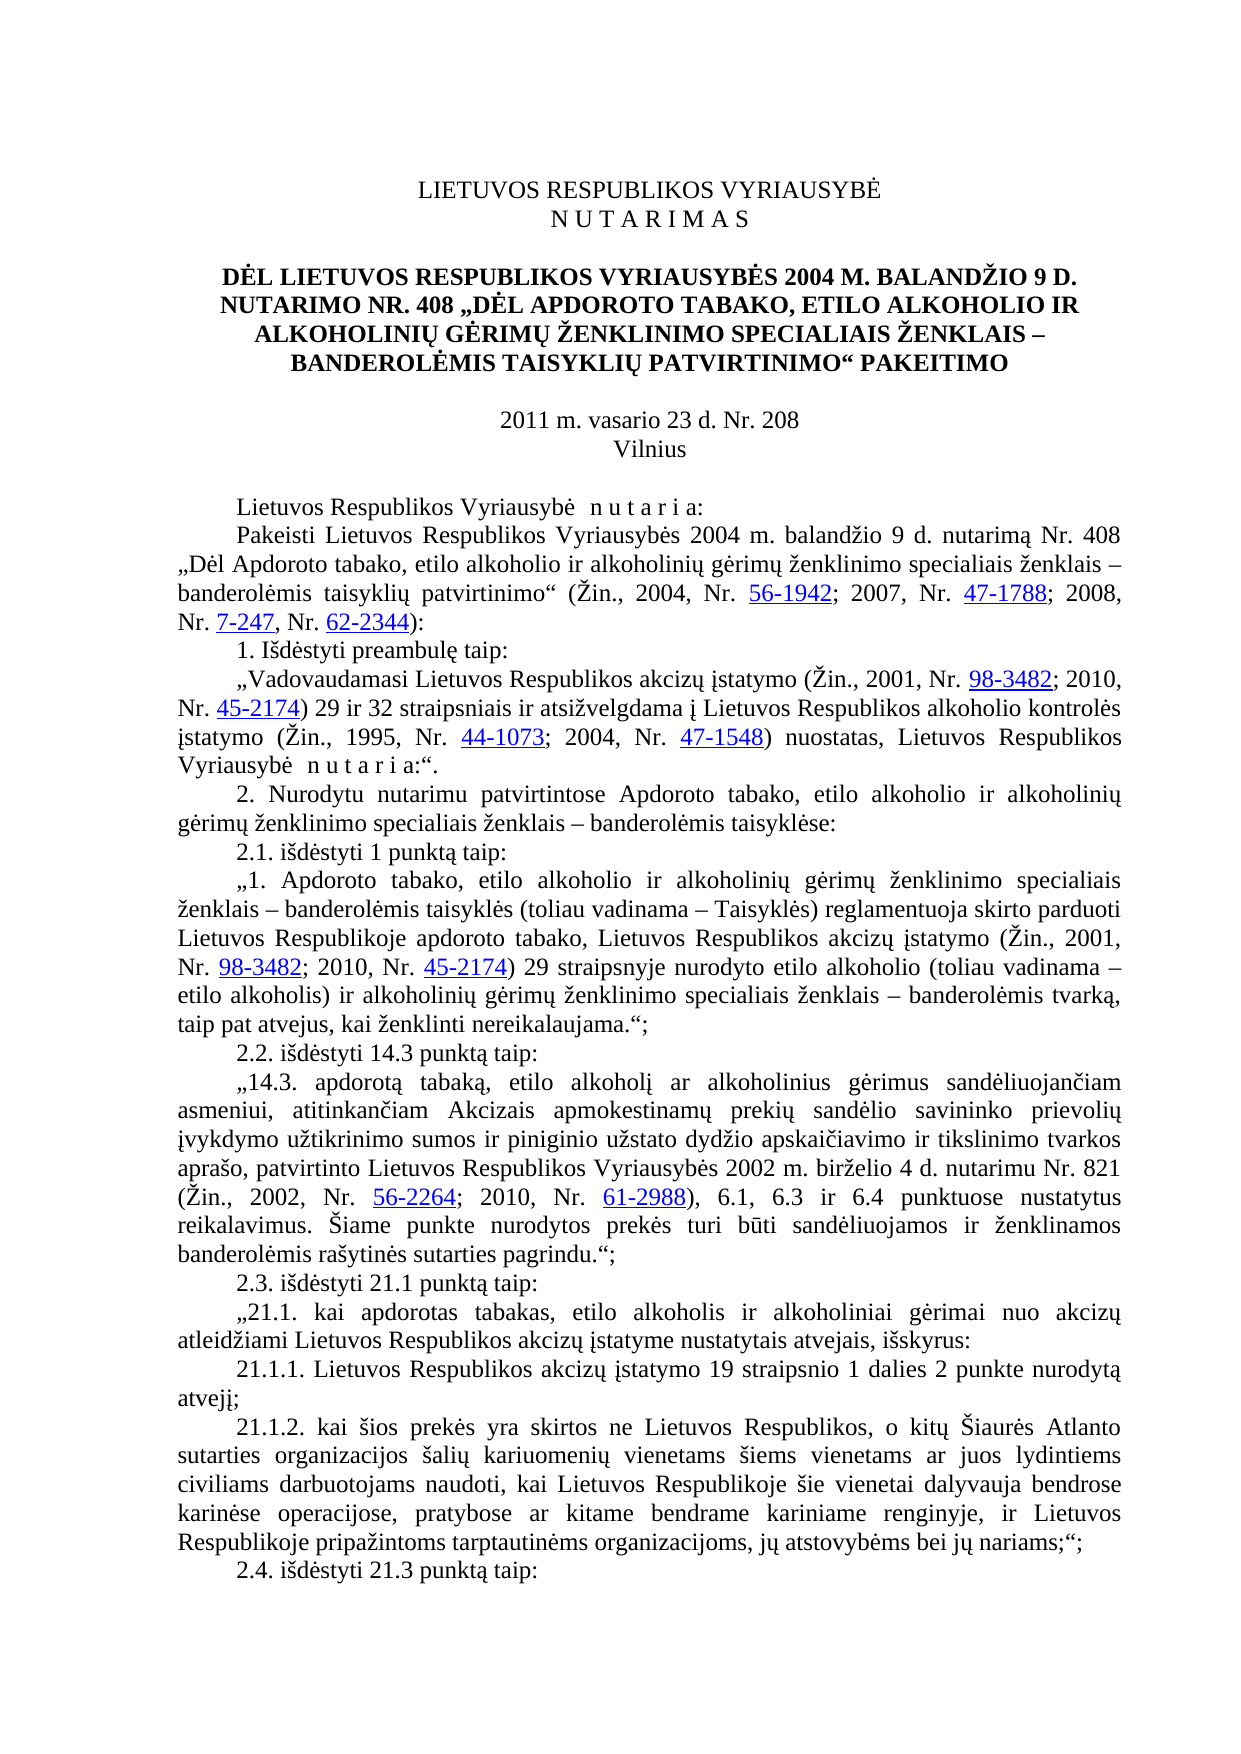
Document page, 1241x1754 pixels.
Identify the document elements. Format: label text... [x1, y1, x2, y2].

text 2.3. išdėstyti 21.1 punktą taip: [177, 1268, 1122, 1297]
text DĖL Lietuvos Respublikos vyriausybės 2004 m. BALANDŽIO 9 d. nutarimo nr. 408 „DĖL APDOROTO TABAKO, ETILO ALKOHOLIO IR ALKOHOLINIŲ GĖRIMŲ ŽENKLINIMO SPECIALIAIS ŽENKLAIS – BANDEROLĖMIS TAISYKLIŲ PATVIRTINIMO“ pakeitimo [177, 262, 1122, 377]
text NUTARIMAS [177, 204, 1122, 233]
text Lietuvos Respublikos Vyriausybė nutaria: [177, 492, 1122, 521]
text Lietuvos Respublikos Vyriausybė [177, 176, 1122, 204]
text 1. Išdėstyti preambulę taip: [177, 636, 1122, 664]
text 2. Nurodytu nutarimu patvirtintose Apdoroto tabako, etilo alkoholio ir alkoholinių gėrimų ženklinimo specialiais ženklais – banderolėmis taisyklėse: [177, 779, 1122, 837]
text „14.3. apdorotą tabaką, etilo alkoholį ar alkoholinius gėrimus sandėliuojančiam asmeniui, atitinkančiam Akcizais apmokestinamų prekių sandėlio savininko prievolių įvykdymo užtikrinimo sumos ir piniginio užstato dydžio apskaičiavimo ir tikslinimo tvarkos aprašo, patvirtinto Lietuvos Respublikos Vyriausybės 2002 m. birželio 4 d. nutarimu Nr. 821 (Žin., 2002, Nr. 56-2264; 2010, Nr. 61-2988), 6.1, 6.3 ir 6.4 punktuose nustatytus reikalavimus. Šiame punkte nurodytos prekės turi būti sandėliuojamos ir ženklinamos banderolėmis rašytinės sutarties pagrindu.“; [177, 1067, 1122, 1268]
text 2.2. išdėstyti 14.3 punktą taip: [177, 1038, 1122, 1067]
text 21.1.1. Lietuvos Respublikos akcizų įstatymo 19 straipsnio 1 dalies 2 punkte nurodytą atvejį; [177, 1354, 1122, 1412]
text „1. Apdoroto tabako, etilo alkoholio ir alkoholinių gėrimų ženklinimo specialiais ženklais – banderolėmis taisyklės (toliau vadinama – Taisyklės) reglamentuoja skirto parduoti Lietuvos Respublikoje apdoroto tabako, Lietuvos Respublikos akcizų įstatymo (Žin., 2001, Nr. 98-3482; 2010, Nr. 45-2174) 29 straipsnyje nurodyto etilo alkoholio (toliau vadinama – etilo alkoholis) ir alkoholinių gėrimų ženklinimo specialiais ženklais – banderolėmis tvarką, taip pat atvejus, kai ženklinti nereikalaujama.“; [177, 866, 1122, 1038]
text Vilnius [177, 434, 1122, 463]
text „Vadovaudamasi Lietuvos Respublikos akcizų įstatymo (Žin., 2001, Nr. 98-3482; 2010, Nr. 45-2174) 29 ir 32 straipsniais ir atsižvelgdama į Lietuvos Respublikos alkoholio kontrolės įstatymo (Žin., 1995, Nr. 44-1073; 2004, Nr. 47-1548) nuostatas, Lietuvos Respublikos Vyriausybė nutaria:“. [177, 664, 1122, 779]
text 2.1. išdėstyti 1 punktą taip: [177, 837, 1122, 866]
text 21.1.2. kai šios prekės yra skirtos ne Lietuvos Respublikos, o kitų Šiaurės Atlanto sutarties organizacijos šalių kariuomenių vienetams šiems vienetams ar juos lydintiems civiliams darbuotojams naudoti, kai Lietuvos Respublikoje šie vienetai dalyvauja bendrose karinėse operacijose, pratybose ar kitame bendrame kariniame renginyje, ir Lietuvos Respublikoje pripažintoms tarptautinėms organizacijoms, jų atstovybėms bei jų nariams;“; [177, 1412, 1122, 1556]
text 2011 m. vasario 23 d. Nr. 208 [177, 406, 1122, 434]
text Pakeisti Lietuvos Respublikos Vyriausybės 2004 m. balandžio 9 d. nutarimą Nr. 408 „Dėl Apdoroto tabako, etilo alkoholio ir alkoholinių gėrimų ženklinimo specialiais ženklais – banderolėmis taisyklių patvirtinimo“ (Žin., 2004, Nr. 56-1942; 2007, Nr. 47-1788; 2008, Nr. 7-247, Nr. 62-2344): [177, 521, 1122, 636]
text „21.1. kai apdorotas tabakas, etilo alkoholis ir alkoholiniai gėrimai nuo akcizų atleidžiami Lietuvos Respublikos akcizų įstatyme nustatytais atvejais, išskyrus: [177, 1297, 1122, 1354]
text 2.4. išdėstyti 21.3 punktą taip: [177, 1556, 1122, 1584]
